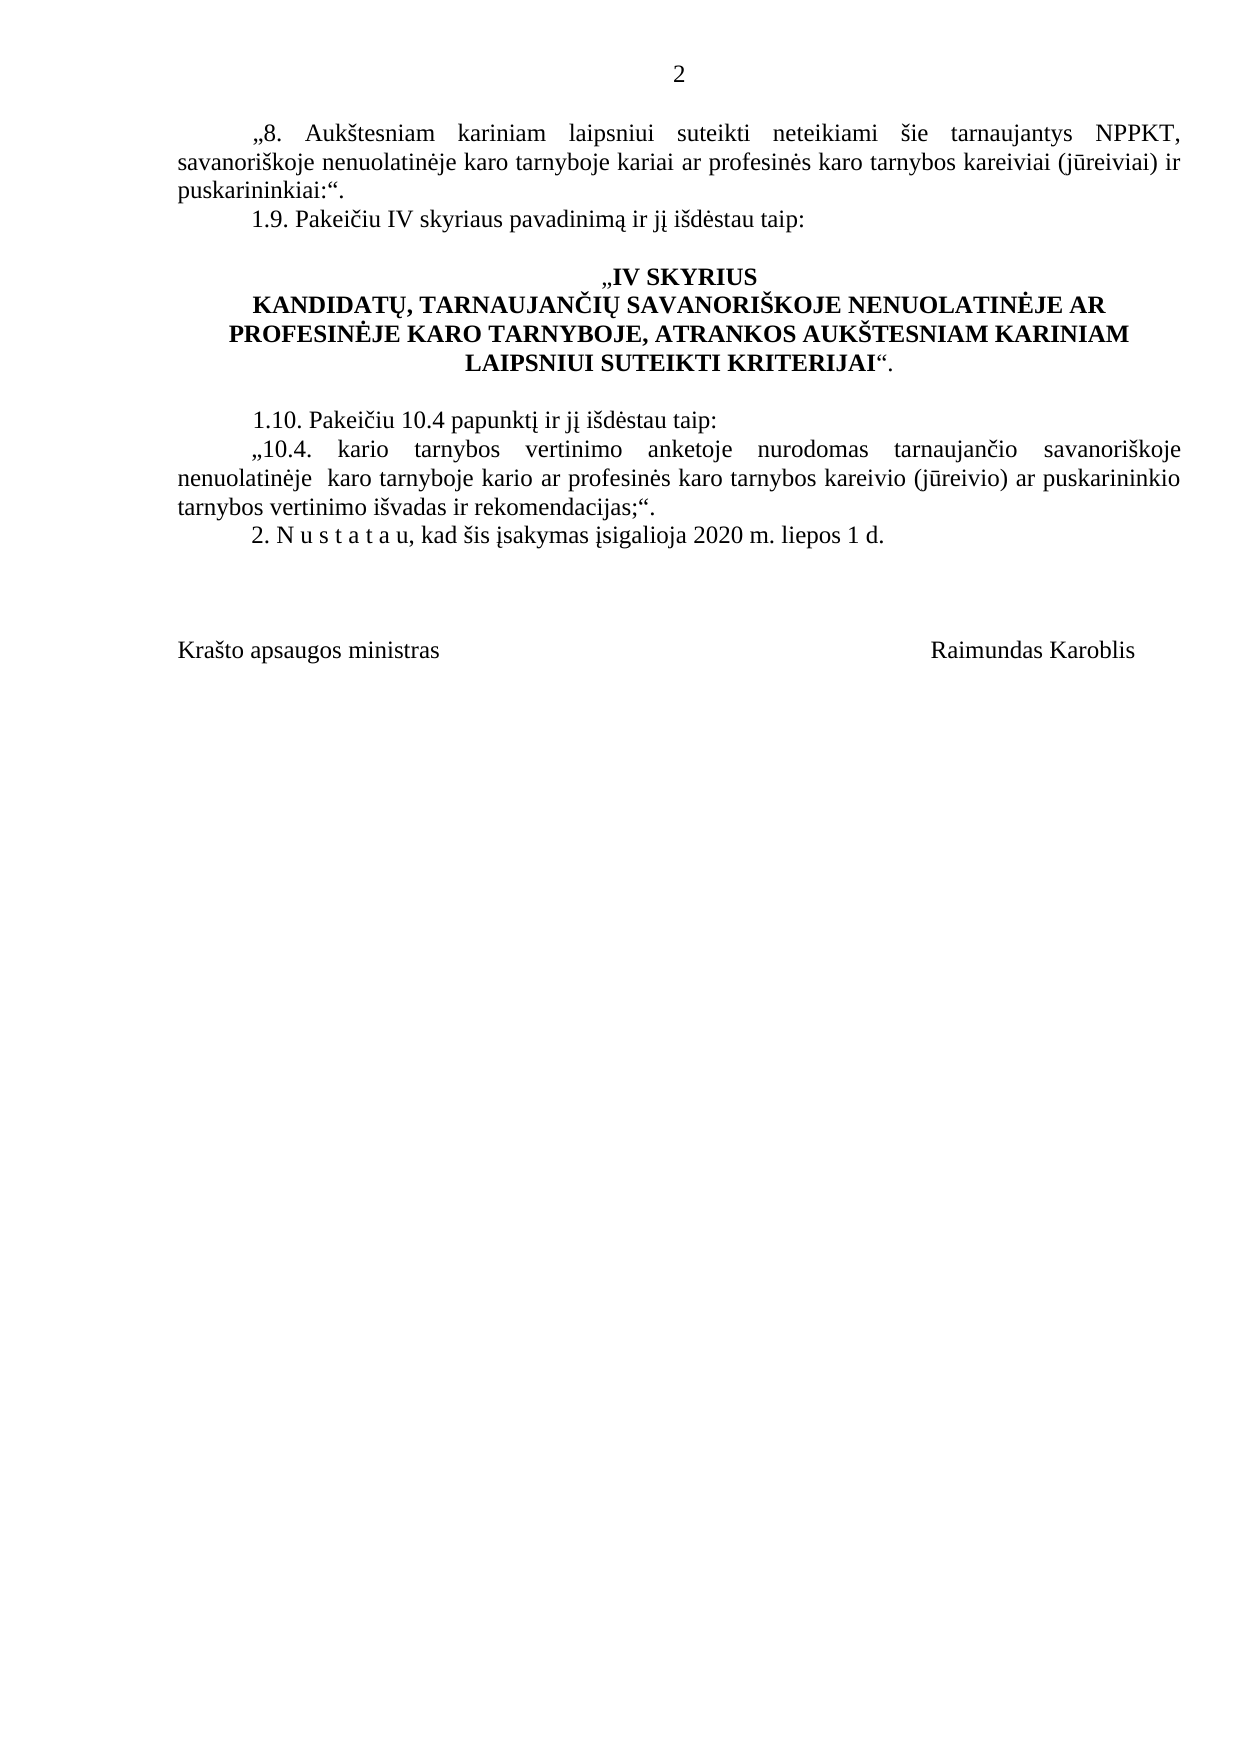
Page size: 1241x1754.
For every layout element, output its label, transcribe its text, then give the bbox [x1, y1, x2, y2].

text KANDIDATŲ, TARNAUJANČIŲ SAVANORIŠKOJE NENUOLATINĖJE AR PROFESINĖJE KARO TARNYBOJE, ATRANKOS AUKŠTESNIAM KARINIAM LAIPSNIUI SUTEIKTI KRITERIJAI“. [177, 291, 1181, 377]
text „IV SKYRIUS [177, 262, 1181, 291]
text „8. Aukštesniam kariniam laipsniui suteikti neteikiami šie tarnaujantys NPPKT, savanoriškoje nenuolatinėje karo tarnyboje kariai ar profesinės karo tarnybos kareiviai (jūreiviai) ir puskarininkiai:“. [177, 118, 1181, 204]
text 2. N u s t a t a u, kad šis įsakymas įsigalioja 2020 m. liepos 1 d. [177, 521, 1181, 549]
text „10.4. kario tarnybos vertinimo anketoje nurodomas tarnaujančio savanoriškoje nenuolatinėje karo tarnyboje kario ar profesinės karo tarnybos kareivio (jūreivio) ar puskarininkio tarnybos vertinimo išvadas ir rekomendacijas;“. [177, 434, 1181, 521]
text Krašto apsaugos ministras Raimundas Karoblis [177, 636, 1181, 664]
text 1.9. Pakeičiu IV skyriaus pavadinimą ir jį išdėstau taip: [177, 204, 1181, 233]
text 1.10. Pakeičiu 10.4 papunktį ir jį išdėstau taip: [177, 406, 1181, 434]
